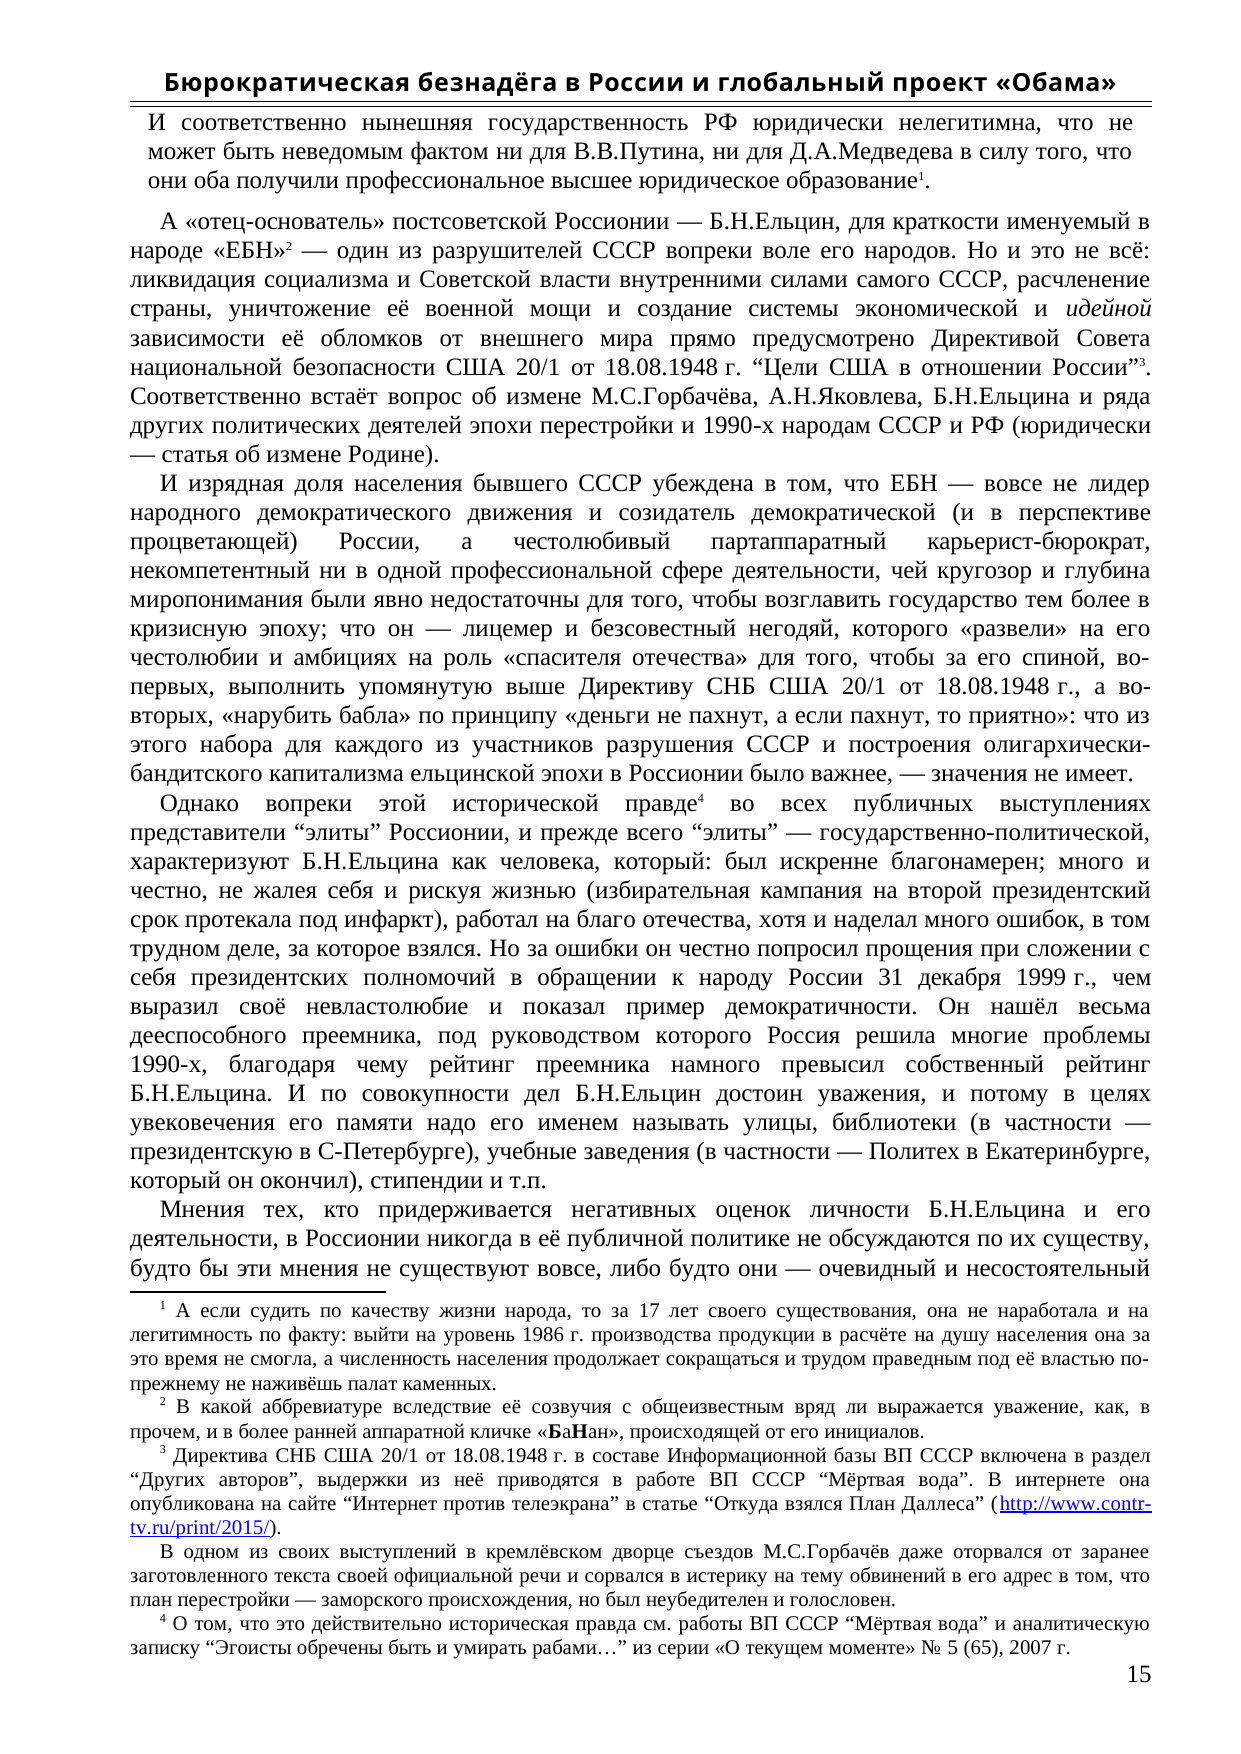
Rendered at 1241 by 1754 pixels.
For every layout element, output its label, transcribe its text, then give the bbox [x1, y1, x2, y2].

text О том, что это действительно историческая правда см. работы ВП СССР “Мёртвая вода” и аналитическую записку “Эгоисты обречены быть и умирать рабами…” из серии «О текущем моменте» № 5 (65), 2007 г. [130, 1611, 1152, 1659]
text Мнения тех, кто придерживается негативных оценок личности Б.Н.Ельцина и его деятельности, в Россионии никогда в её публичной политике не обсуждаются по их существу, будто бы эти мнения не существуют вовсе, либо будто они — очевидный и несостоятельный [130, 1194, 1152, 1281]
text В какой аббревиатуре вследствие её созвучия с общеизвестным вряд ли выражается уважение, как, в прочем, и в более ранней аппаратной кличке «БаНан», происходящей от его инициалов. [130, 1394, 1152, 1442]
text А «отец-основатель» постсоветской Россионии — Б.Н.Ельцин, для краткости именуемый в народе «ЕБН» — один из разрушителей СССР вопреки воле его народов. Но и это не всё: ликвидация социализма и Советской власти внутренними силами самого СССР, расчленение страны, уничтожение её военной мощи и создание системы экономической и идейной зависимости её обломков от внешнего мира прямо предусмотрено Директивой Совета национальной безопасности США 20/1 от 18.08.1948 г. “Цели США в отношении России”. Соответственно встаёт вопрос об измене М.С.Горбачёва, А.Н.Яковлева, Б.Н.Ельцина и ряда других политических деятелей эпохи перестройки и 1990‑х народам СССР и РФ (юридически — статья об измене Родине). [130, 206, 1152, 468]
text А если судить по качеству жизни народа, то за 17 лет своего существования, она не наработала и на легитимность по факту: выйти на уровень 1986 г. производства продукции в расчёте на душу населения она за это время не смогла, а численность населения продолжает сокращаться и трудом праведным под её властью по-прежнему не наживёшь палат каменных. [130, 1298, 1152, 1394]
text И изрядная доля населения бывшего СССР убеждена в том, что ЕБН — вовсе не лидер народного демократического движения и созидатель демократической (и в перспективе процветающей) России, а честолюбивый партаппаратный карьерист-бюрократ, некомпетентный ни в одной профессиональной сфере деятельности, чей кругозор и глубина миропонимания были явно недостаточны для того, чтобы возглавить государство тем более в кризисную эпоху; что он — лицемер и безсовестный негодяй, которого «развели» на его честолюбии и амбициях на роль «спасителя отечества» для того, чтобы за его спиной, во-первых, выполнить упомянутую выше Директиву СНБ США 20/1 от 18.08.1948 г., а во-вторых, «нарубить бабла» по принципу «деньги не пахнут, а если пахнут, то приятно»: что из этого набора для каждого из участников разрушения СССР и построения олигархически-бандитского капитализма ельцинской эпохи в Россионии было важнее, — значения не имеет. [130, 468, 1152, 787]
text В одном из своих выступлений в кремлёвском дворце съездов М.С.Горбачёв даже оторвался от заранее заготовленного текста своей официальной речи и сорвался в истерику на тему обвинений в его адрес в том, что план перестройки — заморского происхождения, но был неубедителен и голословен. [130, 1539, 1152, 1611]
text И соответственно нынешняя государственность РФ юридически нелегитимна, что не может быть неведомым фактом ни для В.В.Путина, ни для Д.А.Медведева в силу того, что они оба получили профессиональное высшее юридическое образование. [148, 107, 1134, 194]
text Однако вопреки этой исторической правде во всех публичных выступлениях представители “элиты” Россионии, и прежде всего “элиты” — государственно-политической, характеризуют Б.Н.Ельцина как человека, который: был искренне благонамерен; много и честно, не жалея себя и рискуя жизнью (избирательная кампания на второй президентский срок протекала под инфаркт), работал на благо отечества, хотя и наделал много ошибок, в том трудном деле, за которое взялся. Но за ошибки он честно попросил прощения при сложении с себя президентских полномочий в обращении к народу России 31 декабря 1999 г., чем выразил своё невластолюбие и показал пример демократичности. Он нашёл весьма дееспособного преемника, под руководством которого Россия решила многие проблемы 1990‑х, благодаря чему рейтинг преемника намного превысил собственный рейтинг Б.Н.Ельцина. И по совокупности дел Б.Н.Ель­цин достоин уважения, и потому в целях увековечения его памяти надо его именем называть улицы, библиотеки (в частности — президентскую в С-Петербурге), учебные заведения (в частности — Политех в Екатеринбурге, который он окончил), стипендии и т.п. [130, 787, 1152, 1194]
text Директива СНБ США 20/1 от 18.08.1948 г. в составе Информационной базы ВП СССР включена в раздел “Других авторов”, выдержки из неё приводятся в работе ВП СССР “Мёртвая вода”. В интернете она опубликована на сайте “Интернет против телеэкрана” в статье “Откуда взялся План Даллеса” (http://www.contr-tv.ru/print/2015/). [130, 1442, 1152, 1539]
